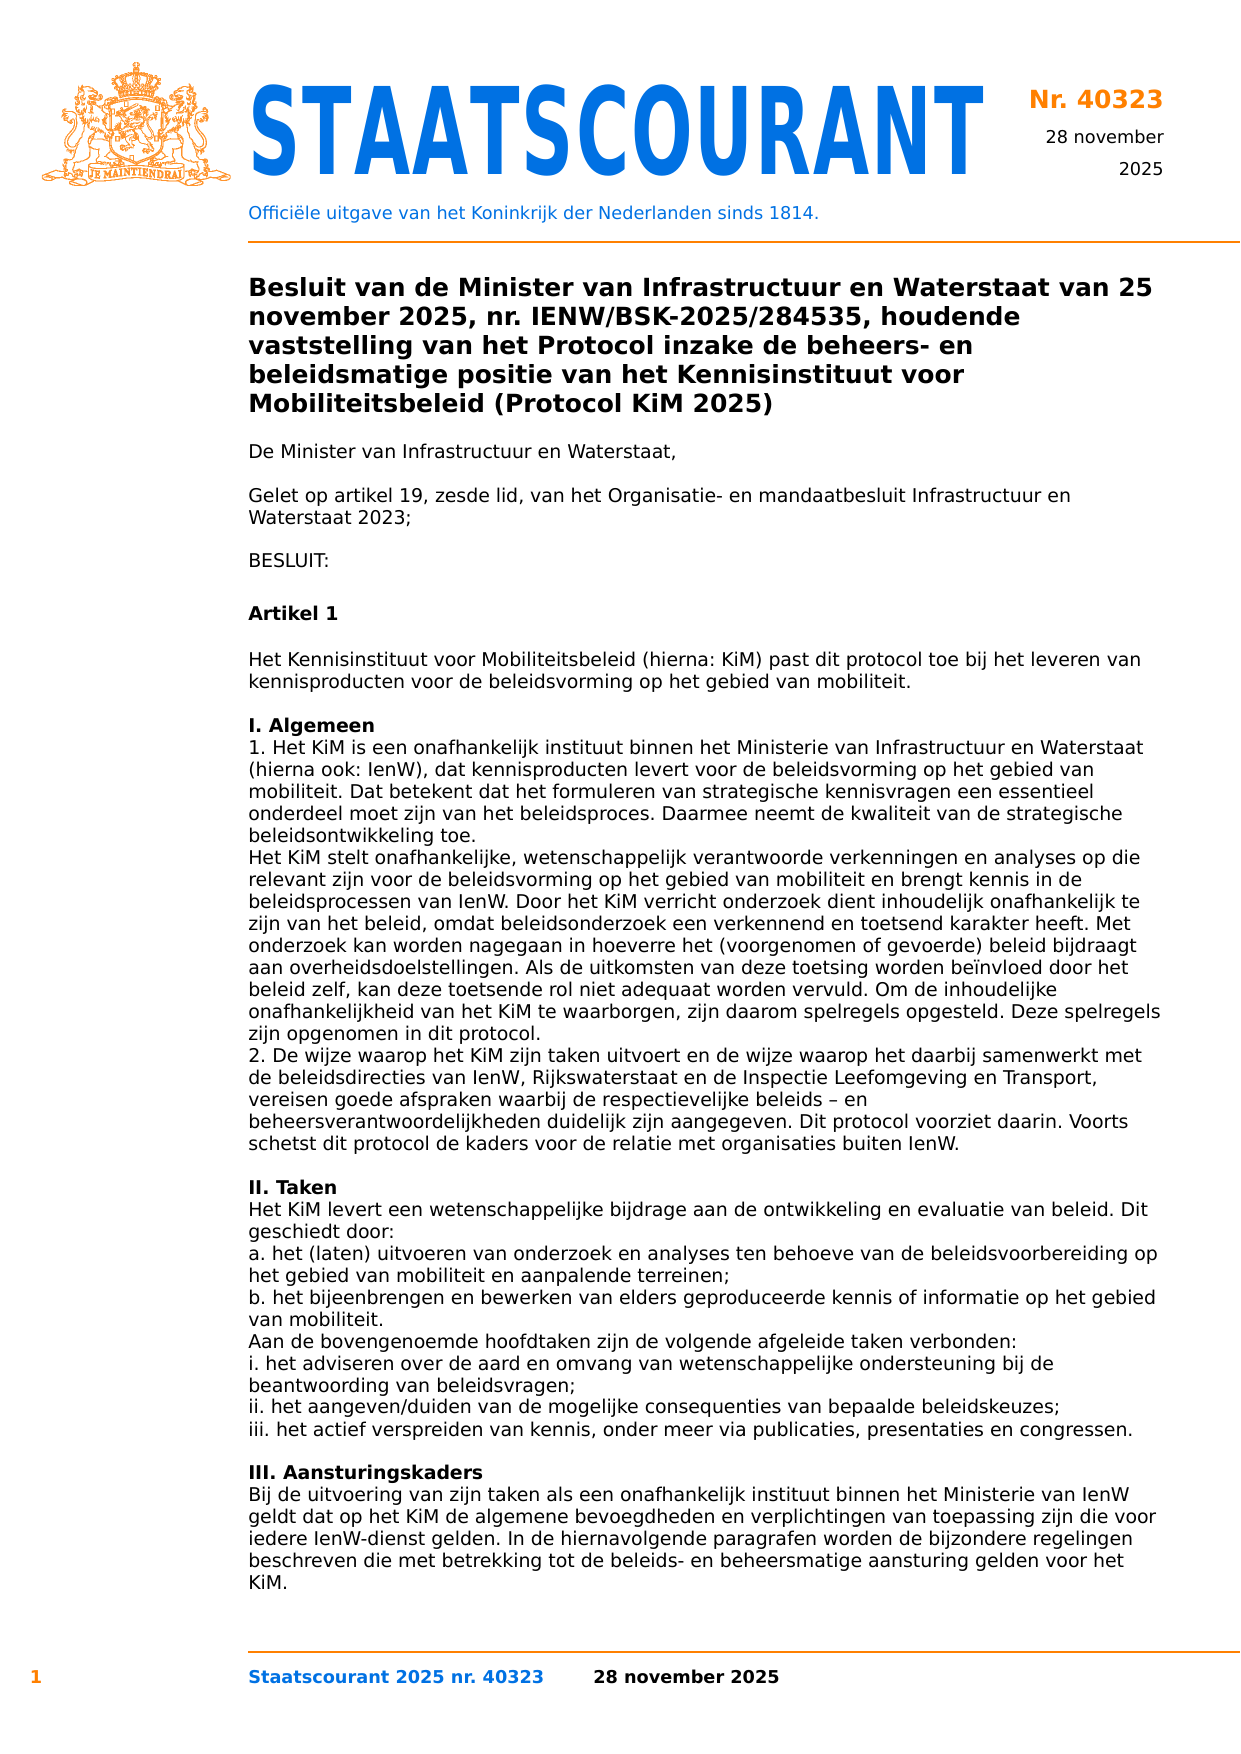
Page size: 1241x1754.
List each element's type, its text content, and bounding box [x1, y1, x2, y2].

subtitle II. Taken [248, 1177, 1163, 1199]
text 1. Het KiM is een onafhankelijk instituut binnen het Ministerie van Infrastructuur en Waterstaat (hierna ook: IenW), dat kennisproducten levert voor de beleidsvorming op het gebied van mobiliteit. Dat betekent dat het formuleren van strategische kennisvragen een essentieel onderdeel moet zijn van het beleidsproces. Daarmee neemt de kwaliteit van de strategische beleidsontwikkeling toe. [248, 737, 1163, 847]
text Het KiM stelt onafhankelijke, wetenschappelijk verantwoorde verkenningen en analyses op die relevant zijn voor de beleidsvorming op het gebied van mobiliteit en brengt kennis in de beleidsprocessen van IenW. Door het KiM verricht onderzoek dient inhoudelijk onafhankelijk te zijn van het beleid, omdat beleidsonderzoek een verkennend en toetsend karakter heeft. Met onderzoek kan worden nagegaan in hoeverre het (voorgenomen of gevoerde) beleid bijdraagt aan overheidsdoelstellingen. Als de uitkomsten van deze toetsing worden beïnvloed door het beleid zelf, kan deze toetsende rol niet adequaat worden vervuld. Om de inhoudelijke onafhankelijkheid van het KiM te waarborgen, zijn daarom spelregels opgesteld. Deze spelregels zijn opgenomen in dit protocol. [248, 847, 1163, 1045]
text a. het (laten) uitvoeren van onderzoek en analyses ten behoeve van de beleidsvoorbereiding op het gebied van mobiliteit en aanpalende terreinen; [248, 1243, 1163, 1287]
table_cell 2025 [998, 153, 1240, 203]
text Het Kennisinstituut voor Mobiliteitsbeleid (hierna: KiM) past dit protocol toe bij het leveren van kennisproducten voor de beleidsvorming op het gebied van mobiliteit. [248, 649, 1163, 693]
text Gelet op artikel 19, zesde lid, van het Organisatie- en mandaatbesluit Infrastructuur en Waterstaat 2023; [248, 484, 1163, 528]
subtitle III. Aansturingskaders [248, 1462, 1163, 1484]
text i. het adviseren over de aard en omvang van wetenschappelijke ondersteuning bij de beantwoording van beleidsvragen; [248, 1352, 1163, 1396]
table_header STAATSCOURANT [248, 62, 998, 203]
text Bij de uitvoering van zijn taken als een onafhankelijk instituut binnen het Ministerie van IenW geldt dat op het KiM de algemene bevoegdheden en verplichtingen van toepassing zijn die voor iedere IenW-dienst gelden. In de hiernavolgende paragrafen worden de bijzondere regelingen beschreven die met betrekking tot de beleids- en beheersmatige aansturing gelden voor het KiM. [248, 1484, 1163, 1594]
text BESLUIT: [248, 550, 1163, 572]
text De Minister van Infrastructuur en Waterstaat, [248, 441, 1163, 463]
text Het KiM levert een wetenschappelijke bijdrage aan de ontwikkeling en evaluatie van beleid. Dit geschiedt door: [248, 1199, 1163, 1243]
text Aan de bovengenoemde hoofdtaken zijn de volgende afgeleide taken verbonden: [248, 1331, 1163, 1352]
table_header [25, 62, 248, 241]
subtitle I. Algemeen [248, 715, 1163, 737]
text iii. het actief verspreiden van kennis, onder meer via publicaties, presentaties en congressen. [248, 1418, 1163, 1440]
text b. het bijeenbrengen en bewerken van elders geproduceerde kennis of informatie op het gebied van mobiliteit. [248, 1287, 1163, 1331]
subtitle Besluit van de Minister van Infrastructuur en Waterstaat van 25 november 2025, nr. IENW/BSK-2025/284535, houdende vaststelling van het Protocol inzake de beheers- en beleidsmatige positie van het Kennisinstituut voor Mobiliteitsbeleid (Protocol KiM 2025) [248, 273, 1163, 419]
table_cell Officiële uitgave van het Koninkrijk der Nederlanden sinds 1814. [248, 203, 1240, 241]
text 2. De wijze waarop het KiM zijn taken uitvoert en de wijze waarop het daarbij samenwerkt met de beleidsdirecties van IenW, Rijkswaterstaat en de Inspectie Leefomgeving en Transport, vereisen goede afspraken waarbij de respectievelijke beleids – en beheersverantwoordelijkheden duidelijk zijn aangegeven. Dit protocol voorziet daarin. Voorts schetst dit protocol de kaders voor de relatie met organisaties buiten IenW. [248, 1045, 1163, 1155]
table_header Nr. 40323 [998, 62, 1240, 121]
subtitle Artikel 1 [248, 602, 1163, 624]
text ii. het aangeven/duiden van de mogelijke consequenties van bepaalde beleidskeuzes; [248, 1396, 1163, 1418]
table_cell 28 november [998, 121, 1240, 153]
picture [41, 62, 231, 186]
